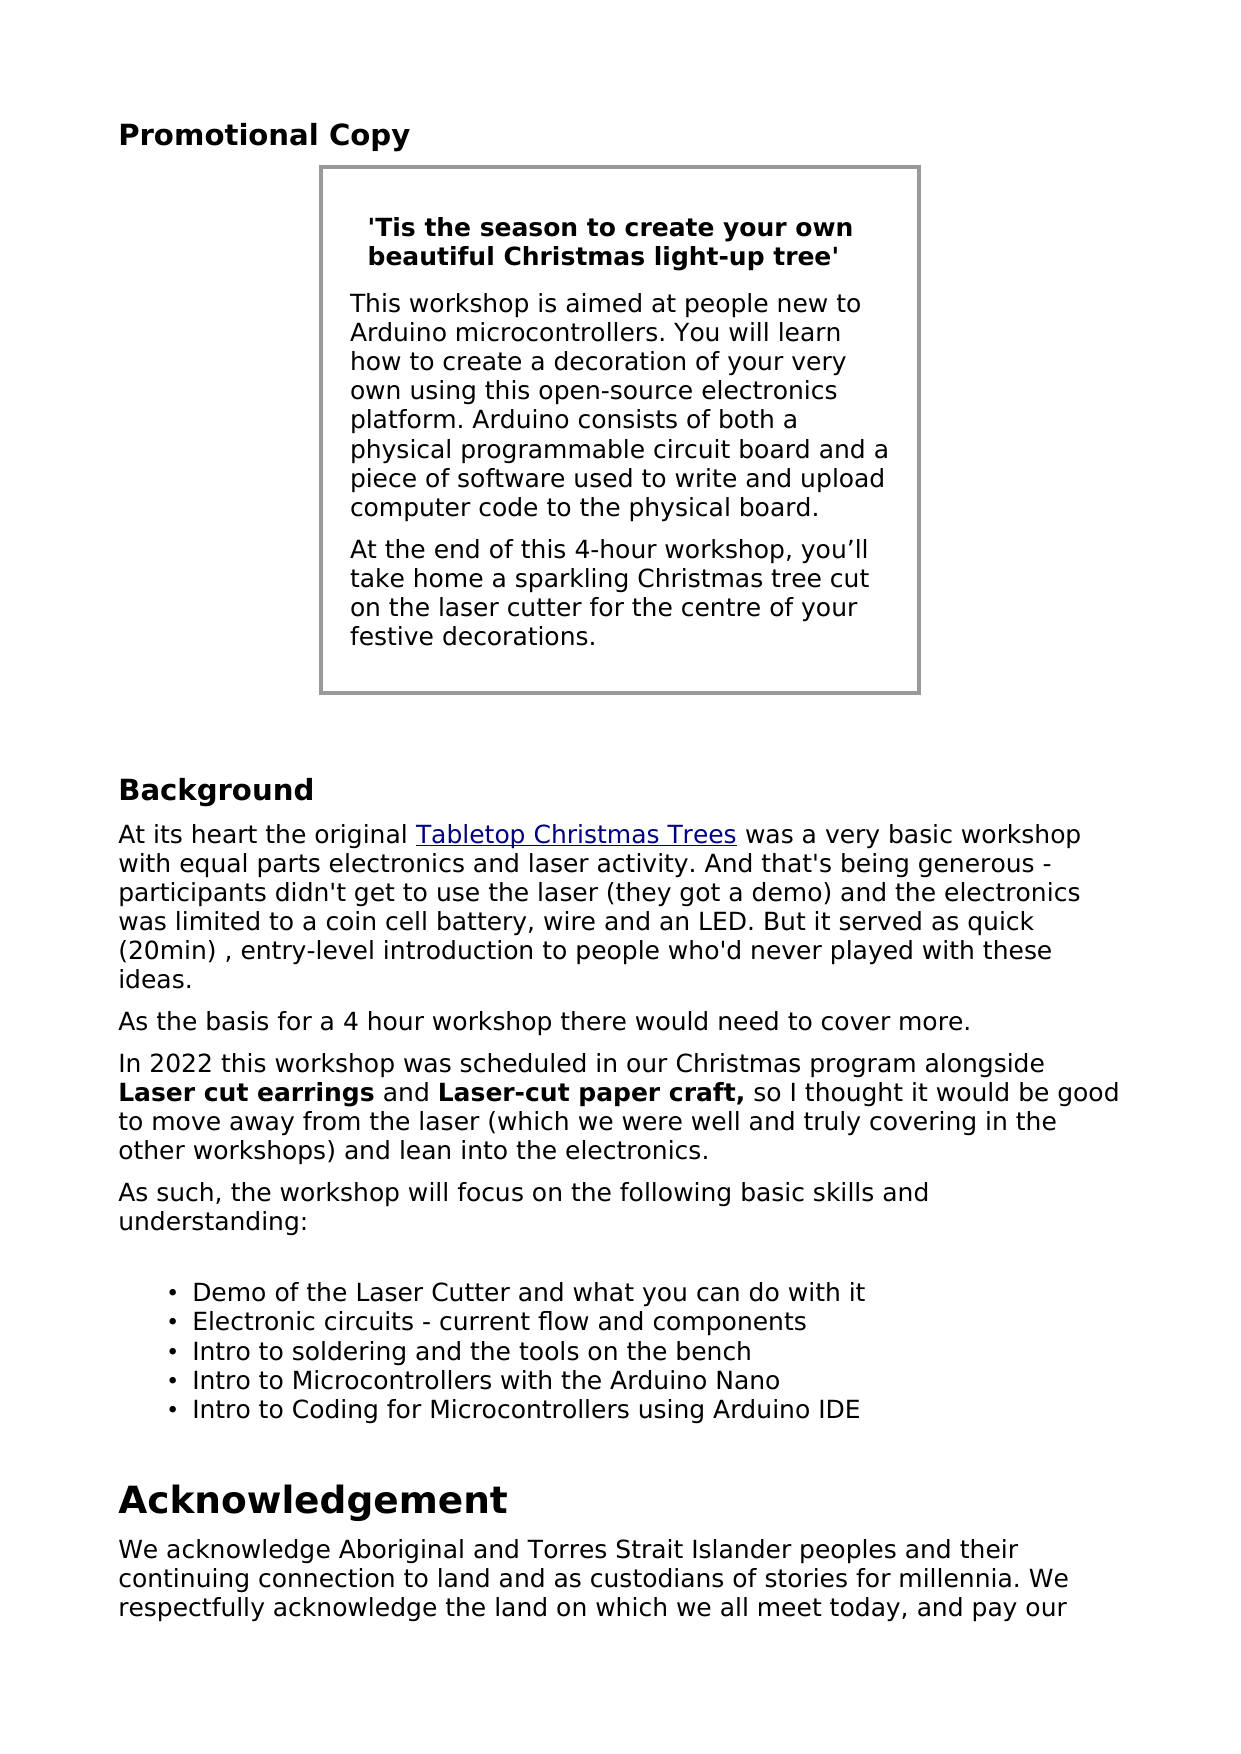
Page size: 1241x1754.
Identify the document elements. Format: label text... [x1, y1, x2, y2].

text As such, the workshop will focus on the following basic skills and understanding: [118, 1178, 1122, 1236]
table_header 'Tis the season to create your own beautiful Christmas light-up tree' This workshop is aimed at people new to Arduino microcontrollers. You will learn how to create a decoration of your very own using this open-source electronics platform. Arduino consists of both a physical programmable circuit board and a piece of software used to write and upload computer code to the physical board. At the end of this 4-hour workshop, you’ll take home a sparkling Christmas tree cut on the laser cutter for the centre of your festive decorations. [332, 178, 908, 682]
text At its heart the original Tabletop Christmas Trees was a very basic workshop with equal parts electronics and laser activity. And that's being generous - participants didn't get to use the laser (they got a demo) and the electronics was limited to a coin cell battery, wire and an LED. But it served as quick (20min) , entry-level introduction to people who'd never played with these ideas. [118, 820, 1122, 995]
text In 2022 this workshop was scheduled in our Christmas program alongside Laser cut earrings and Laser-cut paper craft, so I thought it would be good to move away from the laser (which we were well and truly covering in the other workshops) and lean into the electronics. [118, 1049, 1122, 1166]
subtitle Acknowledgement [118, 1479, 1122, 1522]
list Intro to Coding for Microcontrollers using Arduino IDE [177, 1395, 1122, 1424]
subtitle Promotional Copy [118, 118, 1122, 152]
text As the basis for a 4 hour workshop there would need to cover more. [118, 1007, 1122, 1036]
text We acknowledge Aboriginal and Torres Strait Islander peoples and their continuing connection to land and as custodians of stories for millennia. We respectfully acknowledge the land on which we all meet today, and pay our [118, 1535, 1122, 1622]
list Demo of the Laser Cutter and what you can do with it [177, 1278, 1122, 1308]
list Intro to soldering and the tools on the bench [177, 1337, 1122, 1366]
list Electronic circuits - current flow and components [177, 1308, 1122, 1337]
subtitle Background [118, 773, 1122, 807]
list Intro to Microcontrollers with the Arduino Nano [177, 1366, 1122, 1395]
